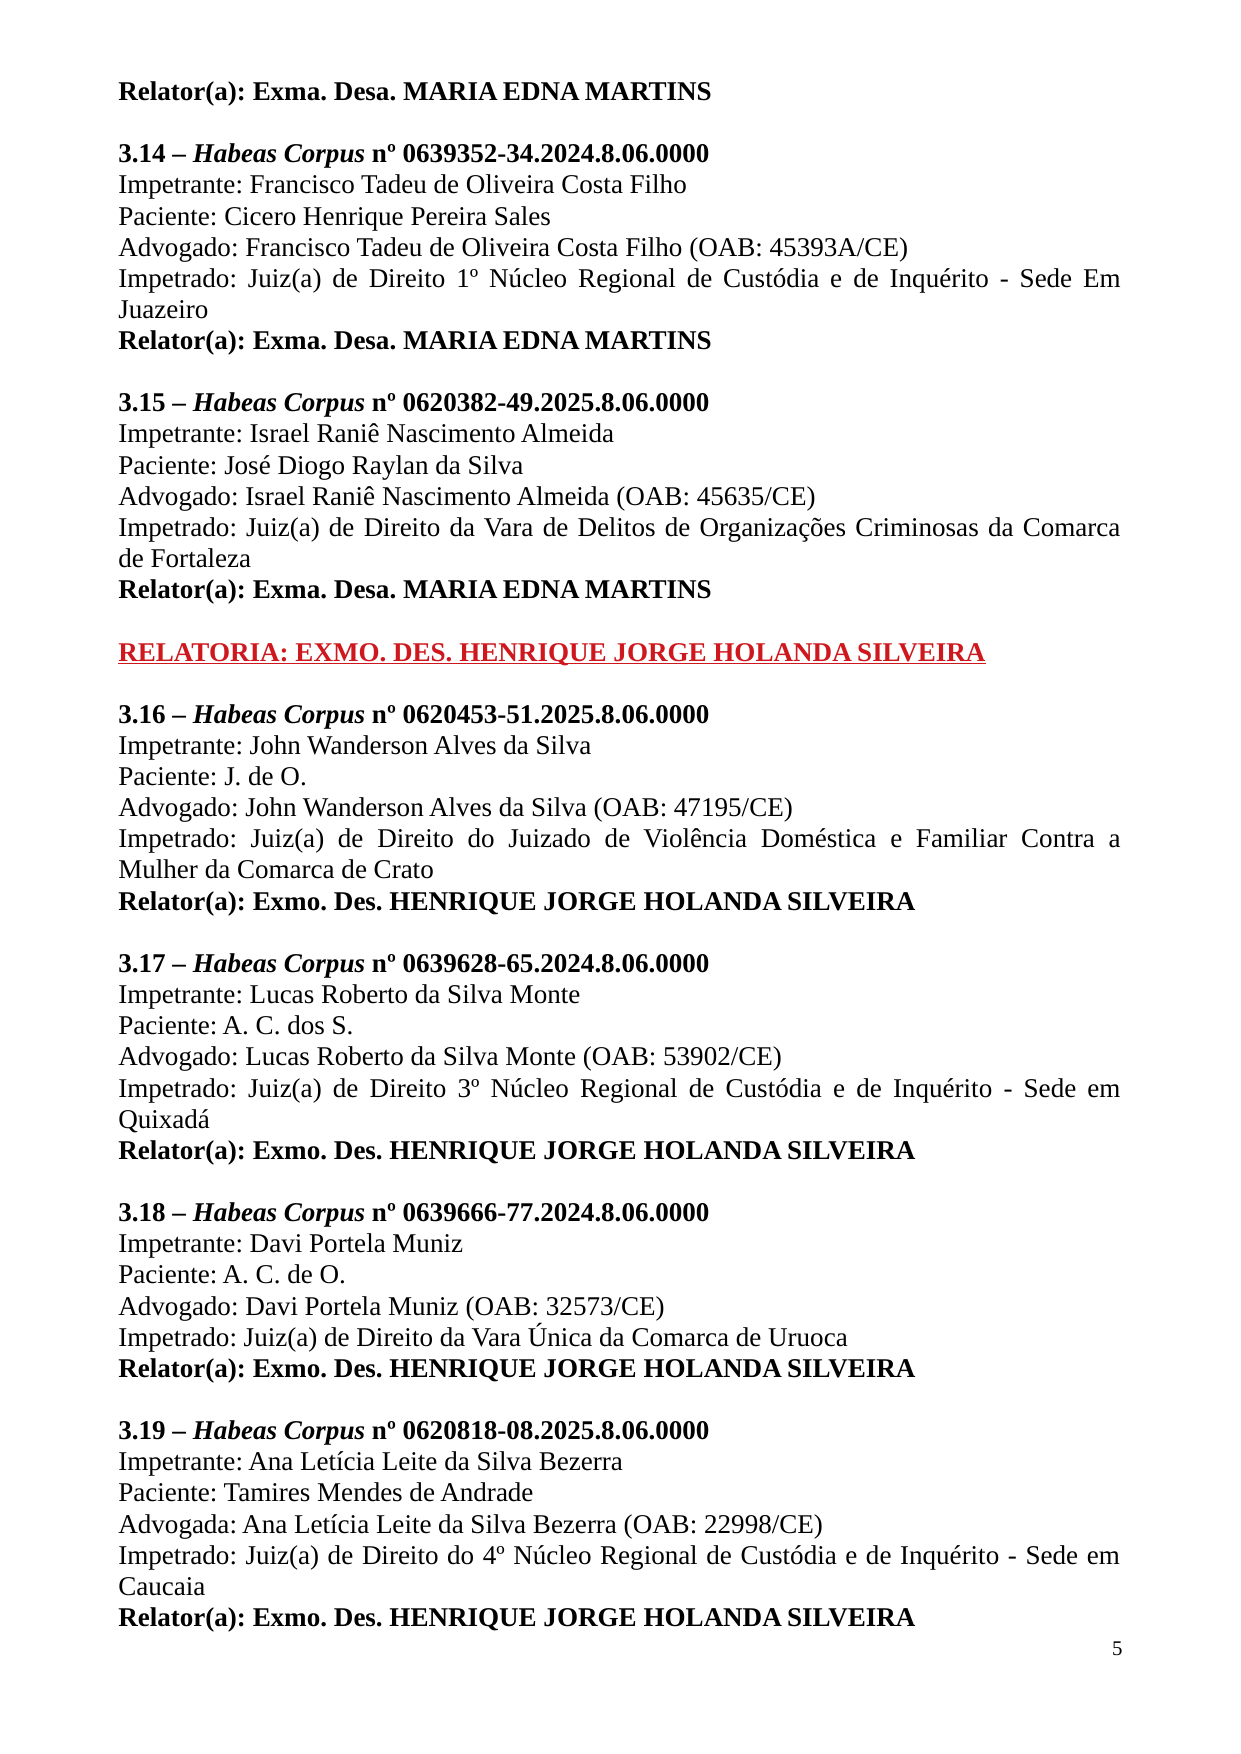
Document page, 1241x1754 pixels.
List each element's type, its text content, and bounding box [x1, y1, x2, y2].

text Relator(a): Exmo. Des. HENRIQUE JORGE HOLANDA SILVEIRA [118, 1601, 1122, 1632]
text Paciente: Tamires Mendes de Andrade [118, 1477, 1122, 1508]
text Impetrado: Juiz(a) de Direito 3º Núcleo Regional de Custódia e de Inquérito - Sede em Quixadá [118, 1072, 1122, 1134]
text Relator(a): Exmo. Des. HENRIQUE JORGE HOLANDA SILVEIRA [118, 885, 1122, 916]
text Paciente: J. de O. [118, 760, 1122, 791]
text RELATORIA: EXMO. DES. HENRIQUE JORGE HOLANDA SILVEIRA [118, 636, 1122, 667]
text Impetrante: Israel Raniê Nascimento Almeida [118, 418, 1122, 449]
text Advogado: Israel Raniê Nascimento Almeida (OAB: 45635/CE) [118, 480, 1122, 511]
text 3.16 – Habeas Corpus nº 0620453-51.2025.8.06.0000 [118, 698, 1122, 729]
text Relator(a): Exma. Desa. MARIA EDNA MARTINS [118, 75, 1122, 106]
text Paciente: A. C. dos S. [118, 1009, 1122, 1041]
text Impetrante: Davi Portela Muniz [118, 1227, 1122, 1258]
text Relator(a): Exma. Desa. MARIA EDNA MARTINS [118, 573, 1122, 604]
text Paciente: José Diogo Raylan da Silva [118, 449, 1122, 480]
text Impetrante: Ana Letícia Leite da Silva Bezerra [118, 1445, 1122, 1477]
text Impetrado: Juiz(a) de Direito 1º Núcleo Regional de Custódia e de Inquérito - Sede Em Juazeiro [118, 262, 1122, 324]
text Relator(a): Exma. Desa. MARIA EDNA MARTINS [118, 324, 1122, 355]
text Impetrante: John Wanderson Alves da Silva [118, 729, 1122, 760]
text Impetrado: Juiz(a) de Direito da Vara de Delitos de Organizações Criminosas da Comarca de Fortaleza [118, 511, 1122, 573]
text Relator(a): Exmo. Des. HENRIQUE JORGE HOLANDA SILVEIRA [118, 1134, 1122, 1165]
text 3.14 – Habeas Corpus nº 0639352-34.2024.8.06.0000 [118, 137, 1122, 168]
text Impetrado: Juiz(a) de Direito do Juizado de Violência Doméstica e Familiar Contra a Mulher da Comarca de Crato [118, 822, 1122, 885]
text Advogado: Lucas Roberto da Silva Monte (OAB: 53902/CE) [118, 1041, 1122, 1072]
text 3.19 – Habeas Corpus nº 0620818-08.2025.8.06.0000 [118, 1414, 1122, 1445]
text Impetrado: Juiz(a) de Direito do 4º Núcleo Regional de Custódia e de Inquérito - Sede em Caucaia [118, 1539, 1122, 1601]
text Impetrante: Francisco Tadeu de Oliveira Costa Filho [118, 168, 1122, 199]
text Paciente: A. C. de O. [118, 1258, 1122, 1290]
text Relator(a): Exmo. Des. HENRIQUE JORGE HOLANDA SILVEIRA [118, 1352, 1122, 1383]
text Impetrado: Juiz(a) de Direito da Vara Única da Comarca de Uruoca [118, 1321, 1122, 1352]
text Impetrante: Lucas Roberto da Silva Monte [118, 978, 1122, 1009]
text Paciente: Cicero Henrique Pereira Sales [118, 199, 1122, 231]
text 3.18 – Habeas Corpus nº 0639666-77.2024.8.06.0000 [118, 1196, 1122, 1227]
text Advogada: Ana Letícia Leite da Silva Bezerra (OAB: 22998/CE) [118, 1508, 1122, 1539]
text Advogado: John Wanderson Alves da Silva (OAB: 47195/CE) [118, 791, 1122, 822]
text Advogado: Francisco Tadeu de Oliveira Costa Filho (OAB: 45393A/CE) [118, 231, 1122, 262]
text Advogado: Davi Portela Muniz (OAB: 32573/CE) [118, 1290, 1122, 1321]
text 3.17 – Habeas Corpus nº 0639628-65.2024.8.06.0000 [118, 947, 1122, 978]
text 3.15 – Habeas Corpus nº 0620382-49.2025.8.06.0000 [118, 386, 1122, 418]
